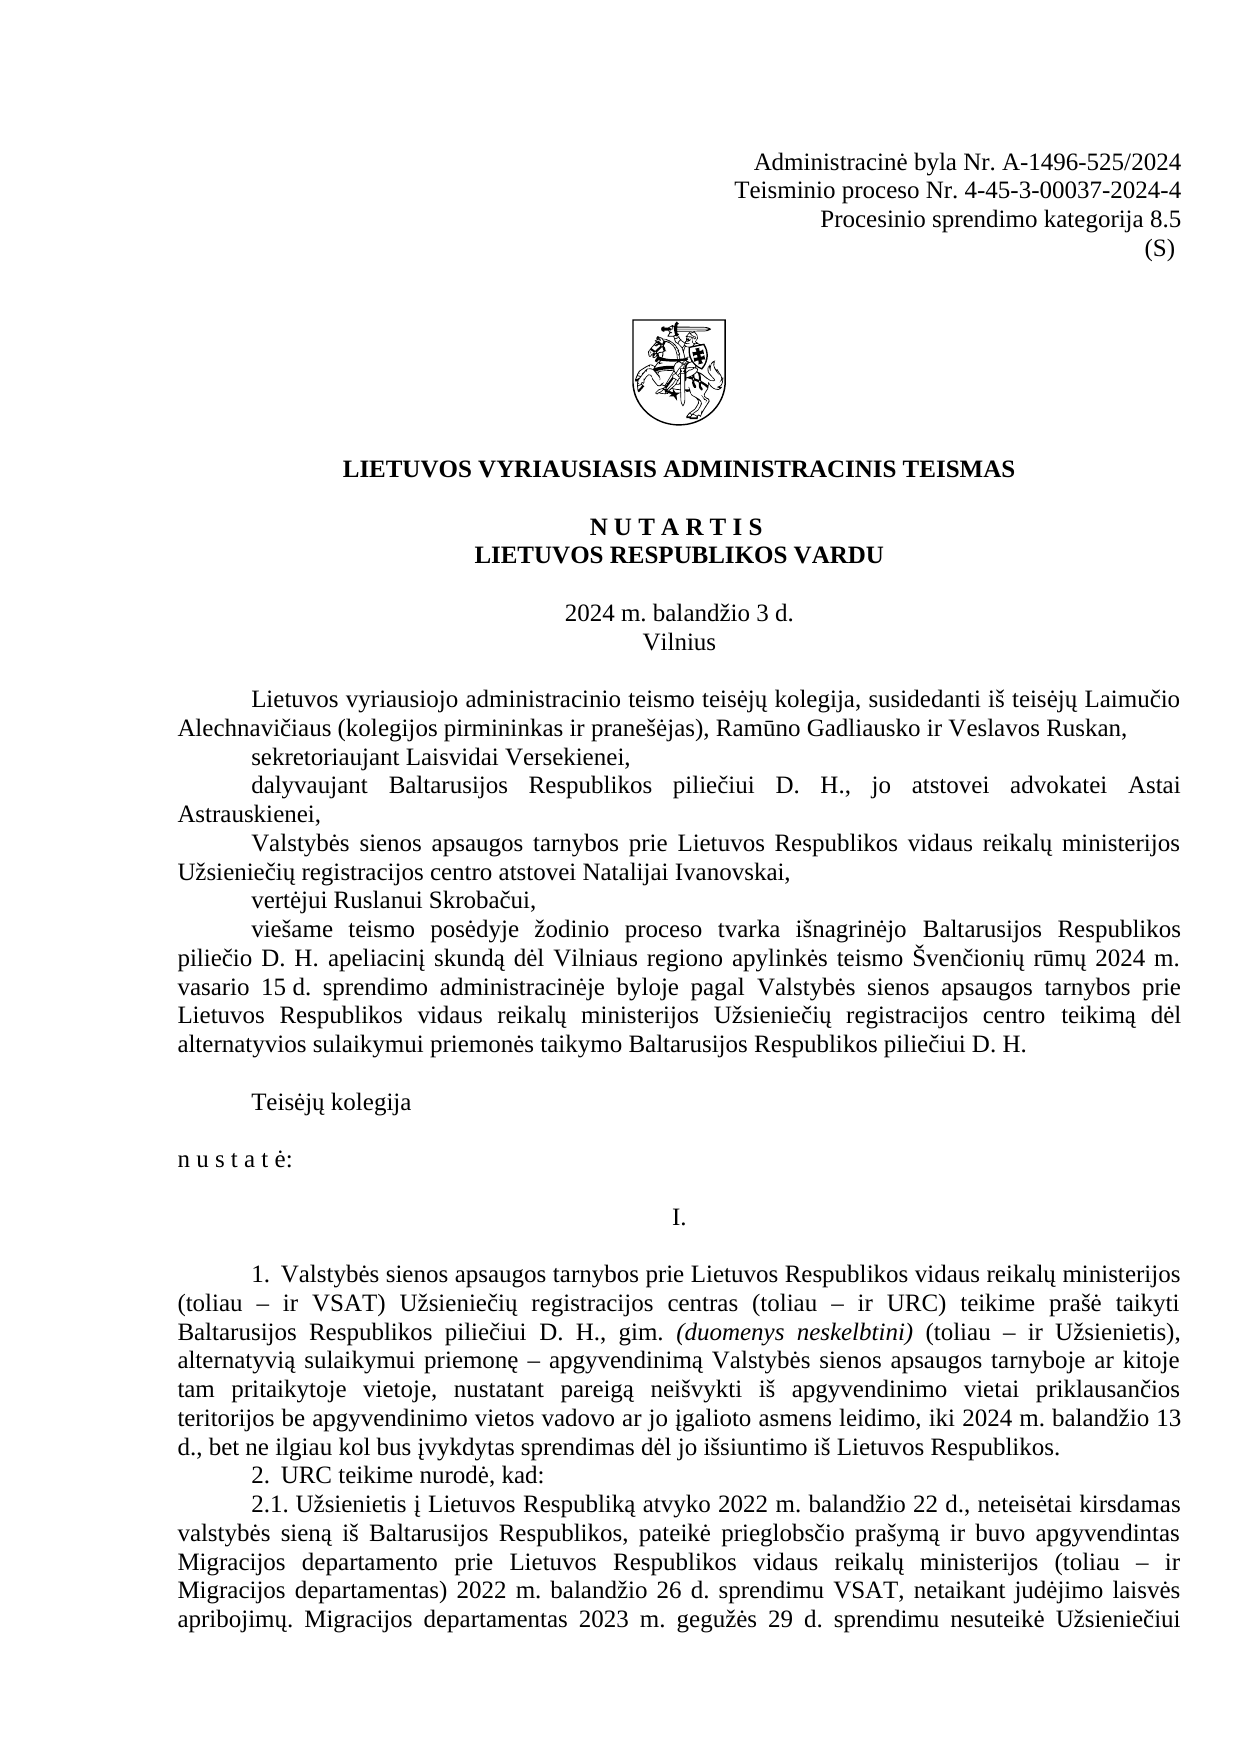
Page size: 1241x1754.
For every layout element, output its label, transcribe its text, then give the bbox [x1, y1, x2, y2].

text n u s t a t ė: [177, 1144, 1181, 1173]
text LIETUVOS RESPUBLIKOS VARDU [177, 541, 1181, 569]
text N U T A R T I S [177, 512, 1181, 541]
text Teisminio proceso Nr. 4-45-3-00037-2024-4 [177, 176, 1181, 204]
text sekretoriaujant Laisvidai Versekienei, [177, 742, 1181, 771]
text viešame teismo posėdyje žodinio proceso tvarka išnagrinėjo Baltarusijos Respublikos piliečio D. H. apeliacinį skundą dėl Vilniaus regiono apylinkės teismo Švenčionių rūmų 2024 m. vasario 15 d. sprendimo administracinėje byloje pagal Valstybės sienos apsaugos tarnybos prie Lietuvos Respublikos vidaus reikalų ministerijos Užsieniečių registracijos centro teikimą dėl alternatyvios sulaikymui priemonės taikymo Baltarusijos Respublikos piliečiui D. H. [177, 914, 1181, 1058]
text Administracinė byla Nr. A-1496-525/2024 [177, 147, 1181, 176]
text Lietuvos vyriausiojo administracinio teismo teisėjų kolegija, susidedanti iš teisėjų Laimučio Alechnavičiaus (kolegijos pirmininkas ir pranešėjas), Ramūno Gadliausko ir Veslavos Ruskan, [177, 684, 1181, 742]
text 2. URC teikime nurodė, kad: [177, 1461, 1181, 1489]
text (S) [177, 233, 1181, 262]
text I. [177, 1202, 1181, 1231]
text Procesinio sprendimo kategorija 8.5 [177, 204, 1181, 233]
text Vilnius [177, 627, 1181, 656]
text 1. Valstybės sienos apsaugos tarnybos prie Lietuvos Respublikos vidaus reikalų ministerijos (toliau – ir VSAT) Užsieniečių registracijos centras (toliau – ir URC) teikime prašė taikyti Baltarusijos Respublikos piliečiui D. H., gim. (duomenys neskelbtini) (toliau – ir Užsienietis), alternatyvią sulaikymui priemonę – apgyvendinimą Valstybės sienos apsaugos tarnyboje ar kitoje tam pritaikytoje vietoje, nustatant pareigą neišvykti iš apgyvendinimo vietai priklausančios teritorijos be apgyvendinimo vietos vadovo ar jo įgalioto asmens leidimo, iki 2024 m. balandžio 13 d., bet ne ilgiau kol bus įvykdytas sprendimas dėl jo išsiuntimo iš Lietuvos Respublikos. [177, 1259, 1181, 1461]
text 2024 m. balandžio 3 d. [177, 598, 1181, 627]
text 2.1. Užsienietis į Lietuvos Respubliką atvyko 2022 m. balandžio 22 d., neteisėtai kirsdamas valstybės sieną iš Baltarusijos Respublikos, pateikė prieglobsčio prašymą ir buvo apgyvendintas Migracijos departamento prie Lietuvos Respublikos vidaus reikalų ministerijos (toliau – ir Migracijos departamentas) 2022 m. balandžio 26 d. sprendimu VSAT, netaikant judėjimo laisvės apribojimų. Migracijos departamentas 2023 m. gegužės 29 d. sprendimu nesuteikė Užsieniečiui [177, 1489, 1181, 1633]
subtitle LIETUVOS VYRIAUSIASIS ADMINISTRACINIS TEISMAS [177, 454, 1181, 483]
text Teisėjų kolegija [177, 1087, 1181, 1116]
text Valstybės sienos apsaugos tarnybos prie Lietuvos Respublikos vidaus reikalų ministerijos Užsieniečių registracijos centro atstovei Natalijai Ivanovskai, [177, 828, 1181, 886]
text vertėjui Ruslanui Skrobačui, [177, 886, 1181, 914]
text dalyvaujant Baltarusijos Respublikos piliečiui D. H., jo atstovei advokatei Astai Astrauskienei, [177, 771, 1181, 828]
